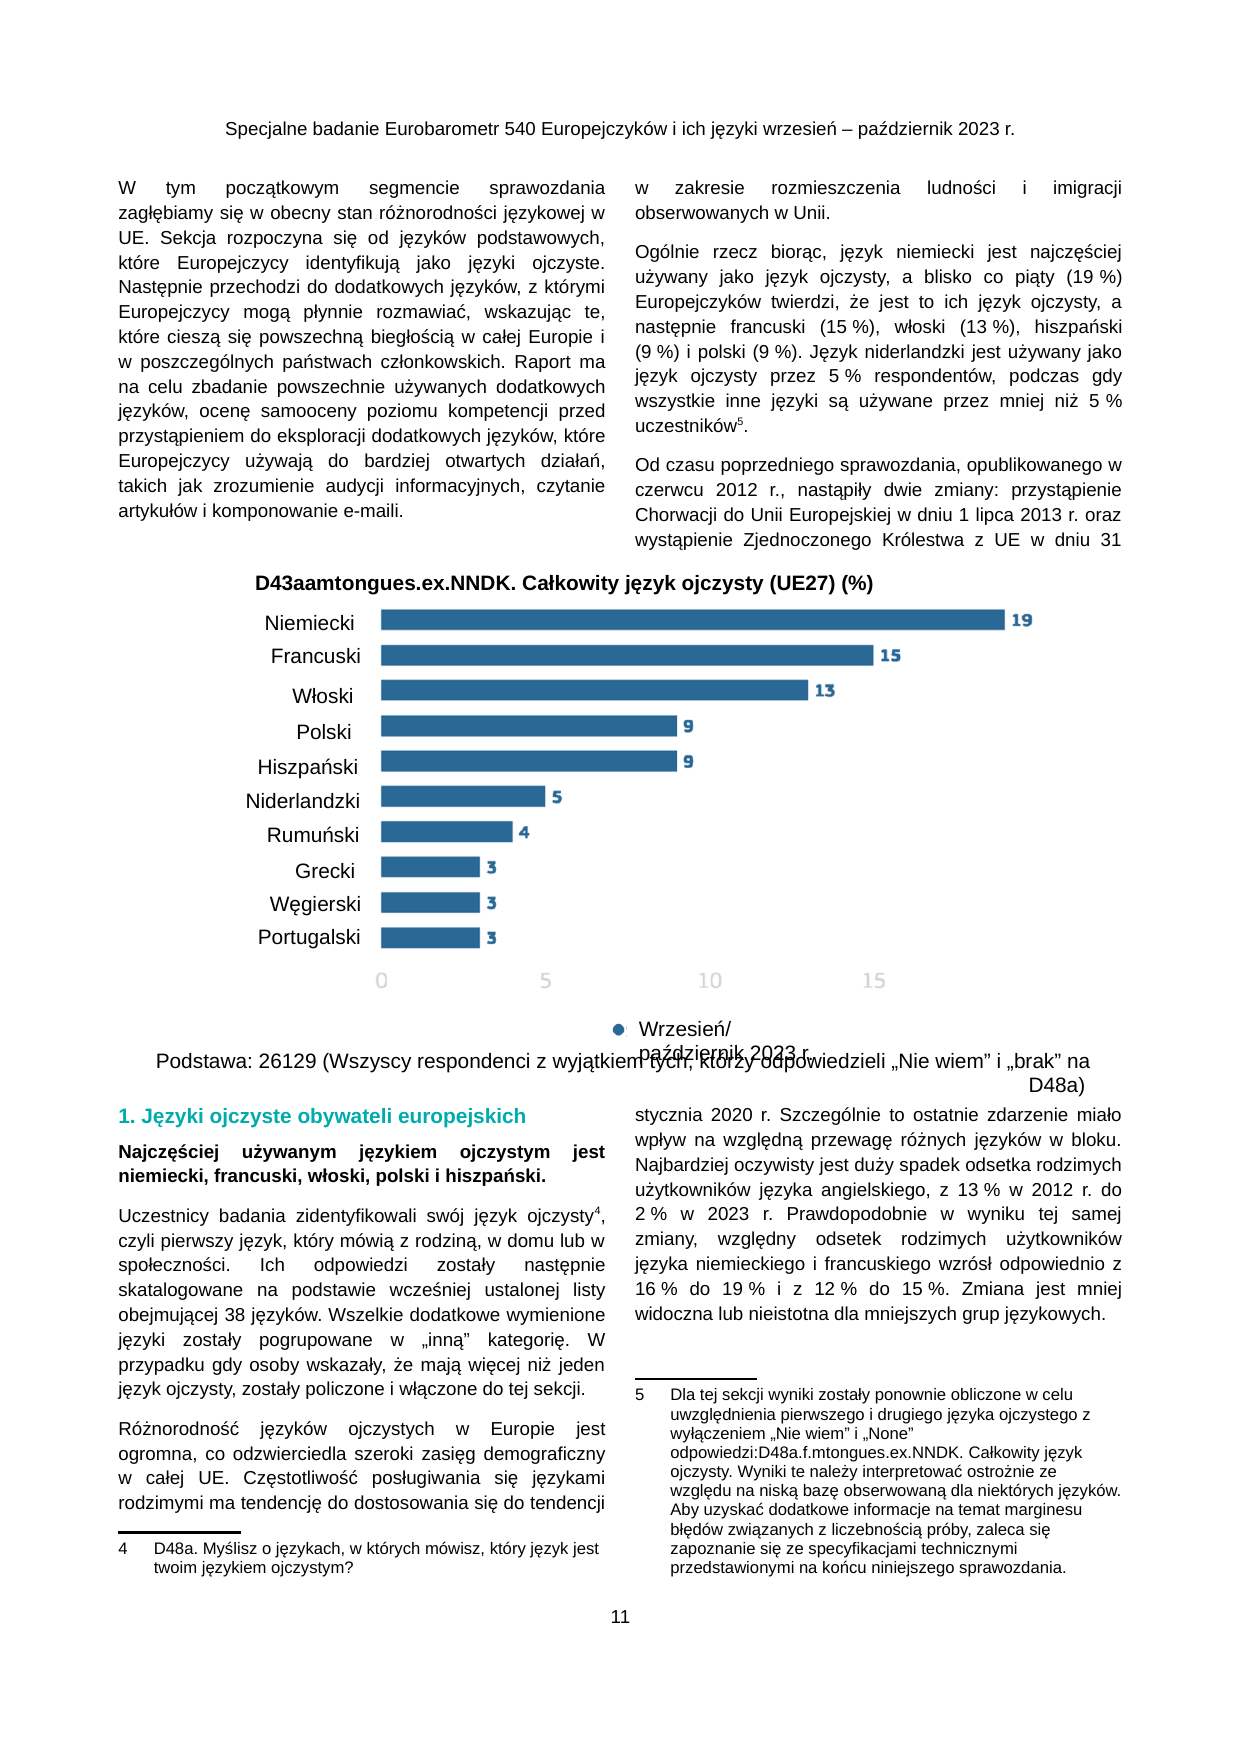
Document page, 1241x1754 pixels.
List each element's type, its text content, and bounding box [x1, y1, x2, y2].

text D48a. Myślisz o językach, w których mówisz, który język jest twoim językiem ojczystym? [118, 1538, 605, 1577]
text W tym początkowym segmencie sprawozdania zagłębiamy się w obecny stan różnorodności językowej w UE. Sekcja rozpoczyna się od języków podstawowych, które Europejczycy identyfikują jako języki ojczyste. Następnie przechodzi do dodatkowych języków, z którymi Europejczycy mogą płynnie rozmawiać, wskazując te, które cieszą się powszechną biegłością w całej Europie i w poszczególnych państwach członkowskich. Raport ma na celu zbadanie powszechnie używanych dodatkowych języków, ocenę samooceny poziomu kompetencji przed przystąpieniem do eksploracji dodatkowych języków, które Europejczycy używają do bardziej otwartych działań, takich jak zrozumienie audycji informacyjnych, czytanie artykułów i komponowanie e-maili. [118, 177, 605, 521]
text Różnorodność języków ojczystych w Europie jest ogromna, co odzwierciedla szeroki zasięg demograficzny w całej UE. Częstotliwość posługiwania się językami rodzimymi ma tendencję do dostosowania się do tendencji [118, 1417, 605, 1513]
text Dla tej sekcji wyniki zostały ponownie obliczone w celu uwzględnienia pierwszego i drugiego języka ojczystego z wyłączeniem „Nie wiem” i „None” odpowiedzi:D48a.f.mtongues.ex.NNDK. Całkowity język ojczysty. Wyniki te należy interpretować ostrożnie ze względu na niską bazę obserwowaną dla niektórych języków. Aby uzyskać dodatkowe informacje na temat marginesu błędów związanych z liczebnością próby, zaleca się zapoznanie się ze specyfikacjami technicznymi przedstawionymi na końcu niniejszego sprawozdania. [635, 1385, 1122, 1577]
picture [375, 603, 1070, 1045]
text Od czasu poprzedniego sprawozdania, opublikowanego w czerwcu 2012 r., nastąpiły dwie zmiany: przystąpienie Chorwacji do Unii Europejskiej w dniu 1 lipca 2013 r. oraz wystąpienie Zjednoczonego Królestwa z UE w dniu 31 stycznia 2020 r. Szczególnie to ostatnie zdarzenie miało wpływ na względną przewagę różnych języków w bloku. Najbardziej oczywisty jest duży spadek odsetka rodzimych użytkowników języka angielskiego, z 13 % w 2012 r. do 2 % w 2023 r. Prawdopodobnie w wyniku tej samej zmiany, względny odsetek rodzimych użytkowników języka niemieckiego i francuskiego wzrósł odpowiednio z 16 % do 19 % i z 12 % do 15 %. Zmiana jest mniej widoczna lub nieistotna dla mniejszych grup językowych. [635, 454, 1122, 1324]
subtitle 1. Języki ojczyste obywateli europejskich [118, 559, 605, 1128]
text Uczestnicy badania zidentyfikowali swój język ojczysty, czyli pierwszy język, który mówią z rodziną, w domu lub w społeczności. Ich odpowiedzi zostały następnie skatalogowane na podstawie wcześniej ustalonej listy obejmującej 38 języków. Wszelkie dodatkowe wymienione języki zostały pogrupowane w „inną” kategorię. W przypadku gdy osoby wskazały, że mają więcej niż jeden język ojczysty, zostały policzone i włączone do tej sekcji. [118, 1204, 605, 1400]
text Najczęściej używanym językiem ojczystym jest niemiecki, francuski, włoski, polski i hiszpański. [118, 1140, 605, 1187]
text w zakresie rozmieszczenia ludności i imigracji obserwowanych w Unii. [635, 177, 1122, 223]
text Ogólnie rzecz biorąc, język niemiecki jest najczęściej używany jako język ojczysty, a blisko co piąty (19 %) Europejczyków twierdzi, że jest to ich język ojczysty, a następnie francuski (15 %), włoski (13 %), hiszpański (9 %) i polski (9 %). Język niderlandzki jest używany jako język ojczysty przez 5 % respondentów, podczas gdy wszystkie inne języki są używane przez mniej niż 5 % uczestników. [635, 241, 1122, 436]
